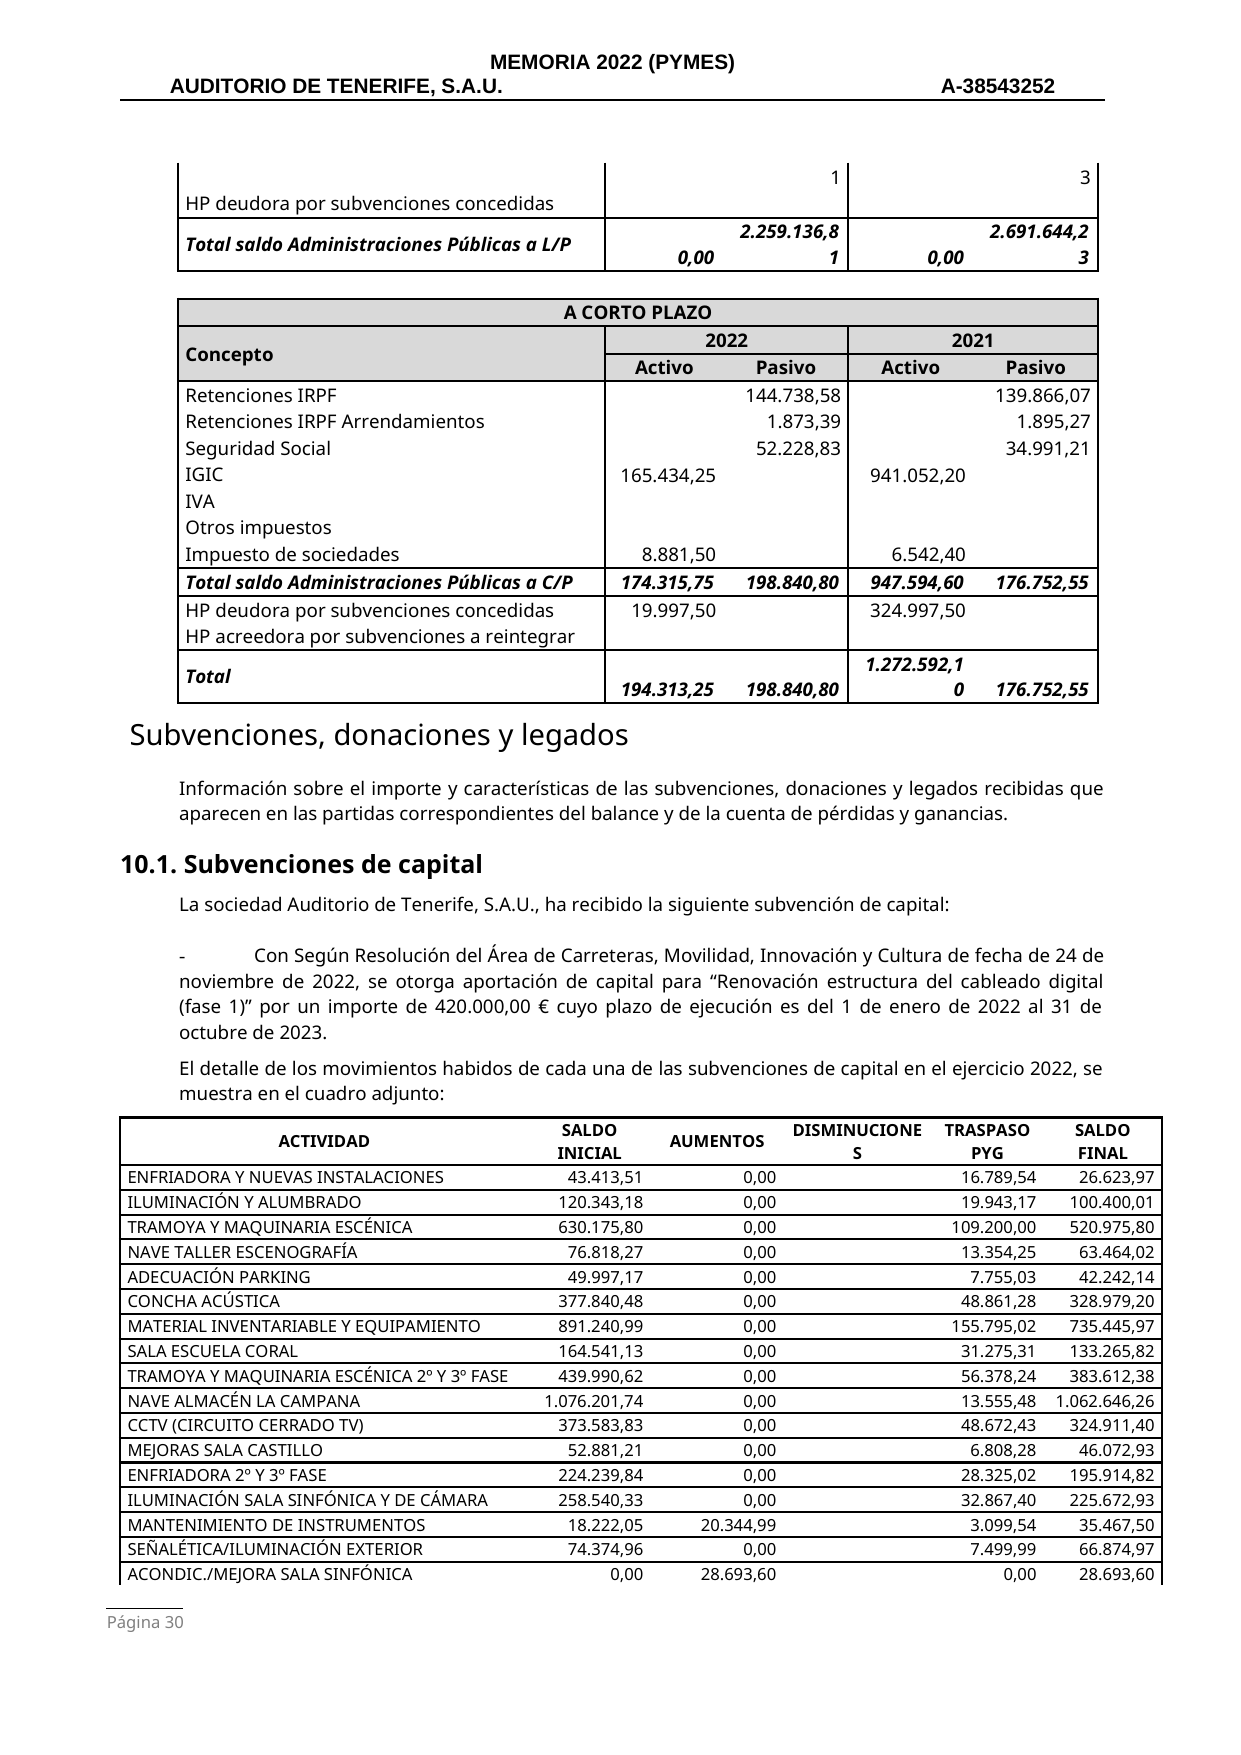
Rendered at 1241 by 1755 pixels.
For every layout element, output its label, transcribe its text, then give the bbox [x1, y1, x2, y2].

table_cell 28.693,60 [1044, 1563, 1161, 1585]
table_cell 258.540,33 [529, 1488, 650, 1511]
table_cell Total saldo Administraciones Públicas a L/P [179, 219, 604, 270]
table_cell 0,00 [849, 219, 973, 270]
table_cell [179, 163, 604, 190]
table_cell 48.861,28 [931, 1290, 1043, 1313]
table_cell ILUMINACIÓN SALA SINFÓNICA Y DE CÁMARA [121, 1488, 528, 1511]
table_cell SALA ESCUELA CORAL [121, 1340, 528, 1362]
table_cell HP deudora por subvenciones concedidas [179, 190, 604, 217]
table_cell 28.325,02 [931, 1464, 1043, 1486]
table_cell TRAMOYA Y MAQUINARIA ESCÉNICA 2º Y 3º FASE [121, 1364, 528, 1387]
table_cell [849, 488, 973, 514]
table_cell 6.542,40 [849, 541, 973, 567]
table_cell 1.873,39 [723, 408, 847, 434]
table_cell [783, 1364, 931, 1387]
table_cell 328.979,20 [1044, 1290, 1161, 1313]
table_cell IGIC [179, 461, 604, 487]
table_cell [783, 1216, 931, 1238]
table_cell 6.808,28 [931, 1439, 1043, 1461]
table_cell Activo [849, 355, 973, 380]
table_cell 891.240,99 [529, 1315, 650, 1337]
table_cell 34.991,21 [973, 434, 1097, 461]
table_cell 0,00 [650, 1240, 783, 1263]
table_cell 0,00 [650, 1191, 783, 1213]
table_header ACTIVIDAD [121, 1119, 528, 1164]
table_cell Pasivo [973, 355, 1097, 380]
text El detalle de los movimientos habidos de cada una de las subvenciones de capital en el ejercicio 2022, se muestra en el cuadro adjunto: [179, 1055, 1105, 1106]
subtitle Subvenciones, donaciones y legados [120, 714, 1105, 754]
table_cell [723, 514, 847, 541]
table_cell [973, 461, 1097, 487]
table_cell 19.997,50 [606, 597, 723, 622]
table_cell 0,00 [650, 1488, 783, 1511]
table_cell Impuesto de sociedades [179, 541, 604, 567]
table_cell 0,00 [650, 1265, 783, 1288]
table_cell 1 [723, 163, 847, 190]
table_cell 16.789,54 [931, 1166, 1043, 1189]
table_cell 0,00 [650, 1538, 783, 1561]
table_cell 2.691.644,23 [973, 219, 1097, 270]
table_cell 377.840,48 [529, 1290, 650, 1313]
table_cell 52.228,83 [723, 434, 847, 461]
table_cell Total saldo Administraciones Públicas a C/P [179, 569, 604, 595]
table_header SALDO FINAL [1044, 1119, 1161, 1164]
table_cell 324.911,40 [1044, 1414, 1161, 1437]
table_cell [849, 408, 973, 434]
table_cell [783, 1240, 931, 1263]
table_cell 1.272.592,10 [849, 651, 973, 702]
table_cell [783, 1166, 931, 1189]
table_cell 100.400,01 [1044, 1191, 1161, 1213]
table_cell 0,00 [931, 1563, 1043, 1585]
table_cell 195.914,82 [1044, 1464, 1161, 1486]
table_cell 735.445,97 [1044, 1315, 1161, 1337]
table_cell [723, 461, 847, 487]
table_cell 0,00 [650, 1290, 783, 1313]
table_cell 31.275,31 [931, 1340, 1043, 1362]
table_cell Seguridad Social [179, 434, 604, 461]
table_cell A CORTO PLAZO [179, 300, 1097, 325]
table_cell 2022 [606, 327, 847, 353]
table_cell [606, 190, 723, 217]
table_cell 2.259.136,81 [723, 219, 847, 270]
table_cell 225.672,93 [1044, 1488, 1161, 1511]
table_cell 32.867,40 [931, 1488, 1043, 1511]
table_cell [783, 1513, 931, 1536]
table_cell NAVE TALLER ESCENOGRAFÍA [121, 1240, 528, 1263]
table_cell [723, 272, 848, 297]
table_cell 109.200,00 [931, 1216, 1043, 1238]
table_cell 48.672,43 [931, 1414, 1043, 1437]
table_cell ENFRIADORA Y NUEVAS INSTALACIONES [121, 1166, 528, 1189]
table_cell 8.881,50 [606, 541, 723, 567]
table_cell 13.555,48 [931, 1389, 1043, 1412]
table_cell 373.583,83 [529, 1414, 650, 1437]
table_cell 13.354,25 [931, 1240, 1043, 1263]
table_cell CCTV (CIRCUITO CERRADO TV) [121, 1414, 528, 1437]
table_cell [849, 190, 973, 217]
subtitle 10.1. Subvenciones de capital [120, 847, 1105, 881]
table_cell [783, 1265, 931, 1288]
table_cell 0,00 [606, 219, 723, 270]
table_cell [848, 272, 973, 297]
table_cell 0,00 [650, 1464, 783, 1486]
table_cell 3 [973, 163, 1097, 190]
table_cell 630.175,80 [529, 1216, 650, 1238]
table_cell [783, 1538, 931, 1561]
table_cell HP acreedora por subvenciones a reintegrar [179, 623, 604, 649]
table_cell [783, 1340, 931, 1362]
table_cell 439.990,62 [529, 1364, 650, 1387]
table_cell Concepto [179, 327, 604, 380]
table_cell 520.975,80 [1044, 1216, 1161, 1238]
table_cell [783, 1488, 931, 1511]
table_cell [783, 1414, 931, 1437]
table_cell 46.072,93 [1044, 1439, 1161, 1461]
table_cell [606, 408, 723, 434]
table_cell 56.378,24 [931, 1364, 1043, 1387]
table_cell [783, 1315, 931, 1337]
table_cell 224.239,84 [529, 1464, 650, 1486]
table_cell 20.344,99 [650, 1513, 783, 1536]
table_cell TRAMOYA Y MAQUINARIA ESCÉNICA [121, 1216, 528, 1238]
table_cell [783, 1464, 931, 1486]
table_cell 324.997,50 [849, 597, 973, 622]
table_cell [973, 488, 1097, 514]
table_cell [606, 163, 723, 190]
table_cell CONCHA ACÚSTICA [121, 1290, 528, 1313]
table_cell Otros impuestos [179, 514, 604, 541]
table_cell 18.222,05 [529, 1513, 650, 1536]
table_cell [723, 488, 847, 514]
table_cell 52.881,21 [529, 1439, 650, 1461]
table_cell 165.434,25 [606, 461, 723, 487]
table_cell 66.874,97 [1044, 1538, 1161, 1561]
table_cell [849, 434, 973, 461]
table_cell ILUMINACIÓN Y ALUMBRADO [121, 1191, 528, 1213]
table_cell 0,00 [650, 1315, 783, 1337]
table_cell [849, 163, 973, 190]
table_cell HP deudora por subvenciones concedidas [179, 597, 604, 622]
table_cell [973, 597, 1097, 622]
table_cell 7.755,03 [931, 1265, 1043, 1288]
table_cell 0,00 [650, 1439, 783, 1461]
table_cell 0,00 [650, 1389, 783, 1412]
table_cell 1.076.201,74 [529, 1389, 650, 1412]
table_cell [973, 623, 1097, 649]
table_cell 120.343,18 [529, 1191, 650, 1213]
table_cell 76.818,27 [529, 1240, 650, 1263]
table_cell 174.315,75 [606, 569, 723, 595]
table_cell 0,00 [650, 1216, 783, 1238]
table_cell [723, 541, 847, 567]
table_cell 0,00 [650, 1166, 783, 1189]
table_cell 7.499,99 [931, 1538, 1043, 1561]
table_cell [178, 272, 605, 297]
table_cell [723, 597, 847, 622]
table_cell [606, 488, 723, 514]
table_cell 42.242,14 [1044, 1265, 1161, 1288]
table_cell IVA [179, 488, 604, 514]
table_cell [606, 514, 723, 541]
table_cell [783, 1389, 931, 1412]
table_cell 164.541,13 [529, 1340, 650, 1362]
table_cell Pasivo [723, 355, 847, 380]
table_cell MATERIAL INVENTARIABLE Y EQUIPAMIENTO [121, 1315, 528, 1337]
table_cell 0,00 [650, 1364, 783, 1387]
table_cell [605, 272, 723, 297]
table_cell NAVE ALMACÉN LA CAMPANA [121, 1389, 528, 1412]
table_header DISMINUCIONES [783, 1119, 931, 1164]
list Con Según Resolución del Área de Carreteras, Movilidad, Innovación y Cultura de fecha de 24 de noviembre de 2022, se otorga aportación de capital para “Renovación estructura del cableado digital (fase 1)” por un importe de 420.000,00 € cuyo plazo de ejecución es del 1 de enero de 2022 al 31 de octubre de 2023. [179, 942, 1105, 1044]
table_cell 133.265,82 [1044, 1340, 1161, 1362]
table_cell [723, 623, 847, 649]
table_cell 176.752,55 [973, 651, 1097, 702]
table_cell 155.795,02 [931, 1315, 1043, 1337]
table_cell 74.374,96 [529, 1538, 650, 1561]
table_cell 0,00 [529, 1563, 650, 1585]
table_cell [606, 623, 723, 649]
table_cell 28.693,60 [650, 1563, 783, 1585]
table_cell [973, 514, 1097, 541]
table_cell [606, 382, 723, 408]
table_cell 941.052,20 [849, 461, 973, 487]
table_cell 198.840,80 [723, 651, 847, 702]
table_cell [973, 190, 1097, 217]
table_cell [849, 514, 973, 541]
table_cell 49.997,17 [529, 1265, 650, 1288]
table_cell MANTENIMIENTO DE INSTRUMENTOS [121, 1513, 528, 1536]
table_cell 176.752,55 [973, 569, 1097, 595]
table_cell Retenciones IRPF [179, 382, 604, 408]
table_cell 139.866,07 [973, 382, 1097, 408]
table_cell 144.738,58 [723, 382, 847, 408]
table_cell 35.467,50 [1044, 1513, 1161, 1536]
table_cell 19.943,17 [931, 1191, 1043, 1213]
table_cell 194.313,25 [606, 651, 723, 702]
table_cell [783, 1563, 931, 1585]
text La sociedad Auditorio de Tenerife, S.A.U., ha recibido la siguiente subvención de capital: [179, 891, 1105, 917]
table_cell 3.099,54 [931, 1513, 1043, 1536]
text Información sobre el importe y características de las subvenciones, donaciones y legados recibidas que aparecen en las partidas correspondientes del balance y de la cuenta de pérdidas y ganancias. [179, 775, 1105, 826]
table_cell [973, 541, 1097, 567]
table_cell ENFRIADORA 2º Y 3º FASE [121, 1464, 528, 1486]
table_cell MEJORAS SALA CASTILLO [121, 1439, 528, 1461]
table_cell 26.623,97 [1044, 1166, 1161, 1189]
table_cell SEÑALÉTICA/ILUMINACIÓN EXTERIOR [121, 1538, 528, 1561]
table_cell [849, 623, 973, 649]
table_cell Activo [606, 355, 723, 380]
table_cell 0,00 [650, 1414, 783, 1437]
table_cell [783, 1439, 931, 1461]
table_cell [783, 1191, 931, 1213]
table_cell [606, 434, 723, 461]
table_cell 383.612,38 [1044, 1364, 1161, 1387]
table_cell 63.464,02 [1044, 1240, 1161, 1263]
table_cell 198.840,80 [723, 569, 847, 595]
table_header TRASPASO PYG [931, 1119, 1043, 1164]
table_cell ACONDIC./MEJORA SALA SINFÓNICA [121, 1563, 528, 1585]
table_cell 1.062.646,26 [1044, 1389, 1161, 1412]
table_cell Retenciones IRPF Arrendamientos [179, 408, 604, 434]
table_cell ADECUACIÓN PARKING [121, 1265, 528, 1288]
table_cell Total [179, 651, 604, 702]
table_cell 43.413,51 [529, 1166, 650, 1189]
table_cell 0,00 [650, 1340, 783, 1362]
table_cell 947.594,60 [849, 569, 973, 595]
table_cell [973, 272, 1098, 297]
table_cell 1.895,27 [973, 408, 1097, 434]
table_header AUMENTOS [650, 1119, 783, 1164]
table_cell [723, 190, 847, 217]
table_header SALDO INICIAL [529, 1119, 650, 1164]
table_cell 2021 [849, 327, 1097, 353]
table_cell [783, 1290, 931, 1313]
table_cell [849, 382, 973, 408]
